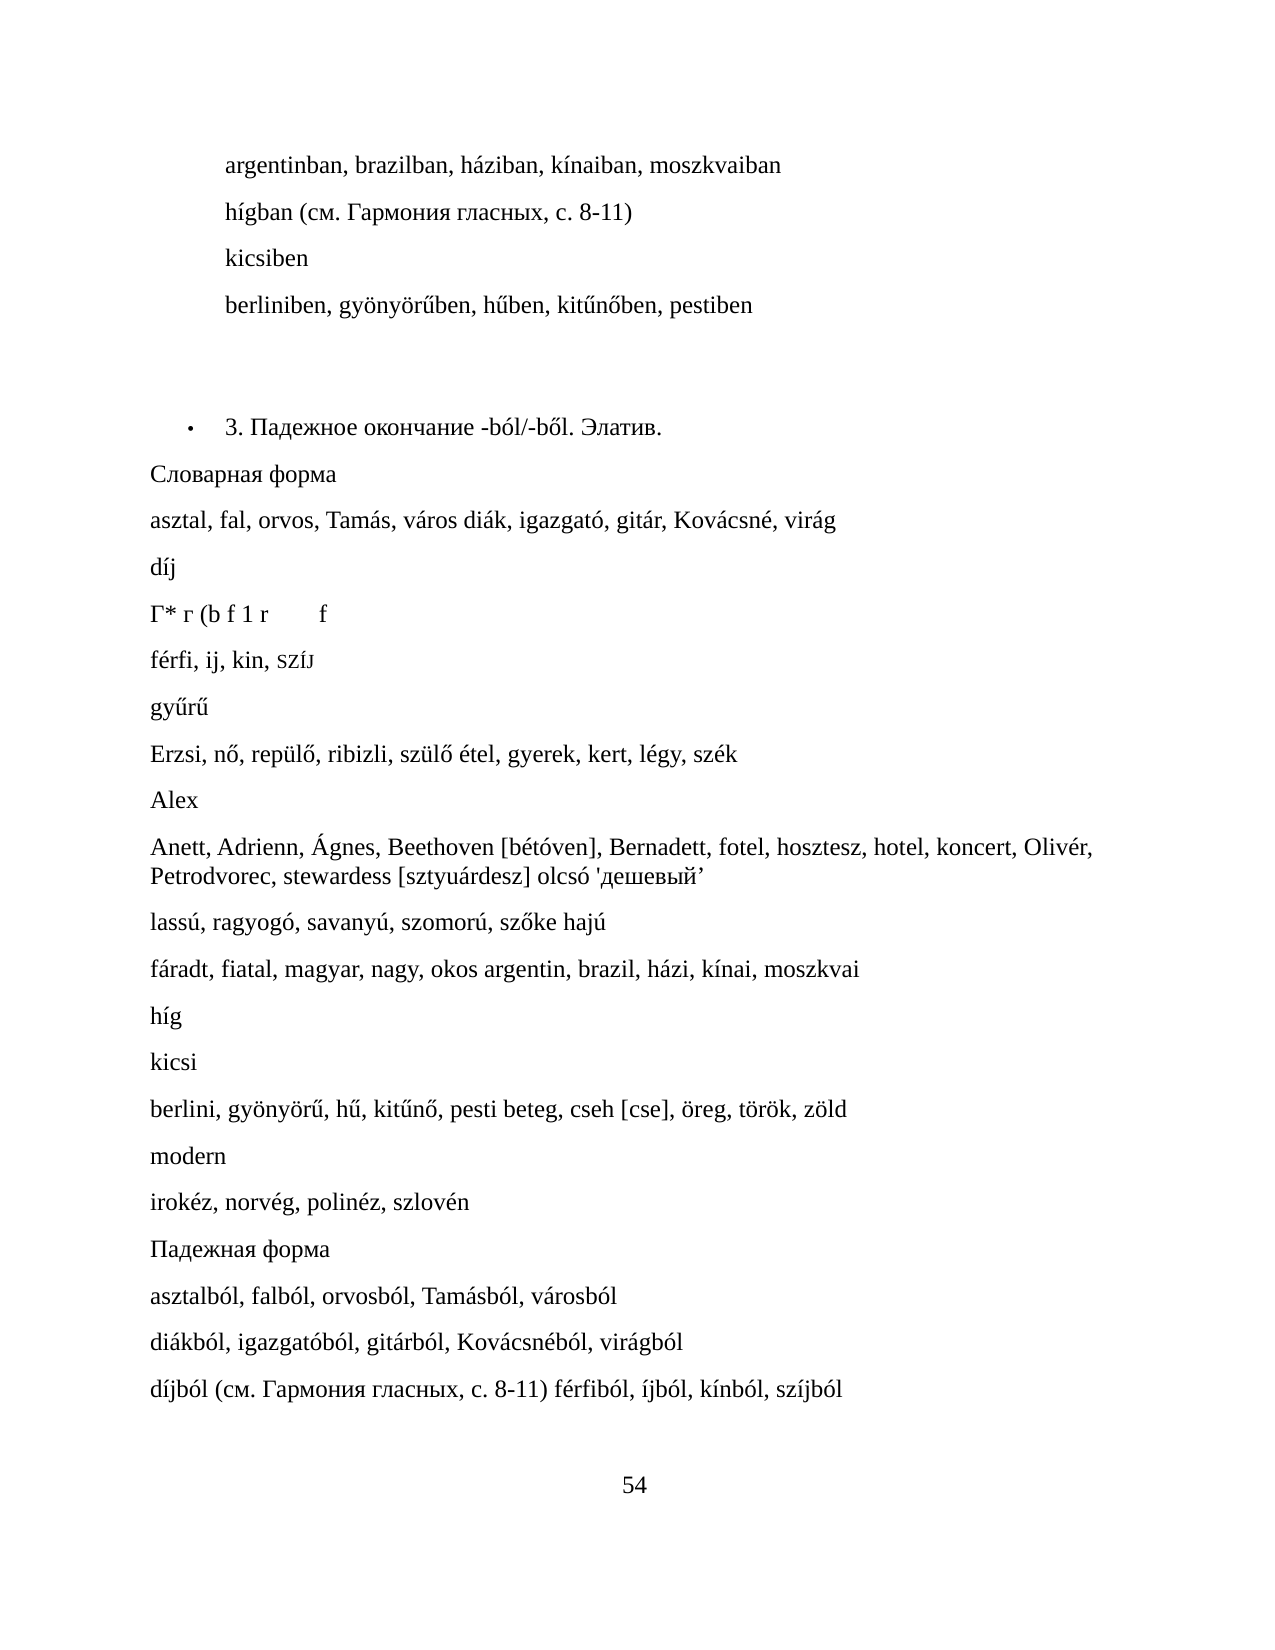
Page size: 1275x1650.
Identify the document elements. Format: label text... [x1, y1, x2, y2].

text híg [150, 1001, 1125, 1029]
text Anett, Adrienn, Ágnes, Beethoven [bétóven], Bernadett, fotel, hosztesz, hotel, koncert, Olivér, Petrodvorec, stewardess [sztyuárdesz] olcsó 'дешевый’ [150, 832, 1125, 889]
text Erzsi, nő, repülő, ribizli, szülő étel, gyerek, kert, légy, szék [150, 739, 1125, 767]
list argentinban, brazilban, háziban, kínaiban, moszkvaiban [187, 150, 1125, 179]
text kicsi [150, 1047, 1125, 1076]
text Словарная форма [150, 459, 1125, 487]
text lassú, ragyogó, savanyú, szomorú, szőke hajú [150, 907, 1125, 936]
text Падежная форма [150, 1234, 1125, 1263]
text Г* г (b f 1 r f [150, 599, 1125, 627]
text asztalból, falból, orvosból, Tamásból, városból [150, 1281, 1125, 1309]
text díj [150, 552, 1125, 581]
text irokéz, norvég, polinéz, szlovén [150, 1187, 1125, 1216]
list kicsiben [187, 243, 1125, 272]
text fáradt, fiatal, magyar, nagy, okos argentin, brazil, házi, kínai, moszkvai [150, 954, 1125, 983]
text diákból, igazgatóból, gitárból, Kovácsnéból, virágból [150, 1327, 1125, 1356]
text Alex [150, 785, 1125, 814]
text modern [150, 1141, 1125, 1169]
text berlini, gyönyörű, hű, kitűnő, pesti beteg, cseh [cse], öreg, török, zöld [150, 1094, 1125, 1123]
list hígban (см. Гармония гласных, с. 8-11) [187, 197, 1125, 225]
text asztal, fal, orvos, Tamás, város diák, igazgató, gitár, Kovácsné, virág [150, 505, 1125, 534]
list berliniben, gyönyörűben, hűben, kitűnőben, pestiben [187, 290, 1125, 319]
text férfi, ij, kin, szíj [150, 645, 1125, 674]
text gyűrű [150, 692, 1125, 721]
list 3. Падежное окончание -ból/-ből. Элатив. [187, 412, 1125, 441]
text díjból (см. Гармония гласных, с. 8-11) férfiból, íjból, kínból, szíjból [150, 1374, 1125, 1403]
